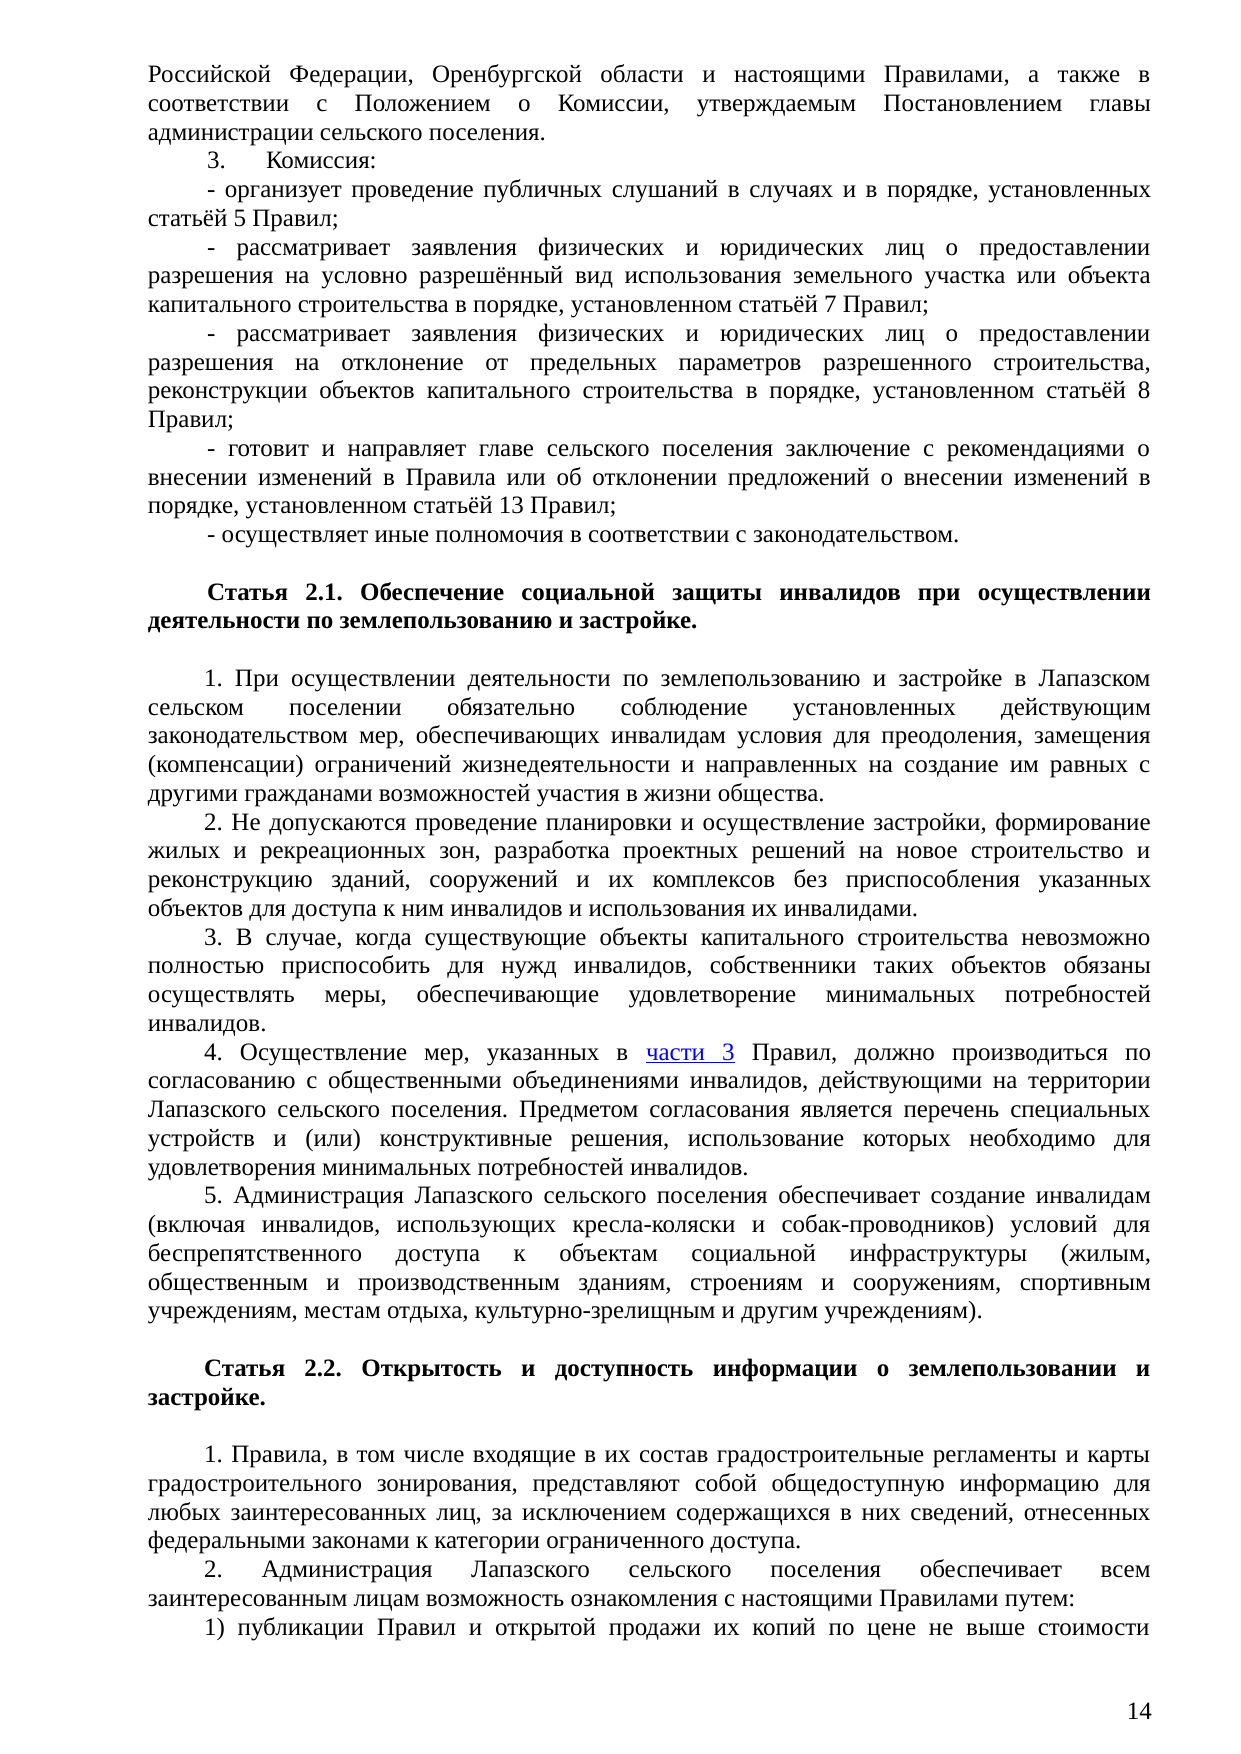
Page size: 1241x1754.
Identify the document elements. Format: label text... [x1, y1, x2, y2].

text 1. Правила, в том числе входящие в их состав градостроительные регламенты и карты градостроительного зонирования, представляют собой общедоступную информацию для любых заинтересованных лиц, за исключением содержащихся в них сведений, отнесенных федеральными законами к категории ограниченного доступа. [148, 1439, 1152, 1554]
text - готовит и направляет главе сельского поселения заключение с рекомендациями о внесении изменений в Правила или об отклонении предложений о внесении изменений в порядке, установленном статьёй 13 Правил; [148, 433, 1152, 519]
text 2. Не допускаются проведение планировки и осуществление застройки, формирование жилых и рекреационных зон, разработка проектных решений на новое строительство и реконструкцию зданий, сооружений и их комплексов без приспособления указанных объектов для доступа к ним инвалидов и использования их инвалидами. [148, 807, 1152, 922]
text 4. Осуществление мер, указанных в части 3 Правил, должно производиться по согласованию с общественными объединениями инвалидов, действующими на территории Лапазского сельского поселения. Предметом согласования является перечень специальных устройств и (или) конструктивные решения, использование которых необходимо для удовлетворения минимальных потребностей инвалидов. [148, 1037, 1152, 1180]
text - рассматривает заявления физических и юридических лиц о предоставлении разрешения на отклонение от предельных параметров разрешенного строительства, реконструкции объектов капитального строительства в порядке, установленном статьёй 8 Правил; [148, 318, 1152, 433]
text Статья 2.1. Обеспечение социальной защиты инвалидов при осуществлении деятельности по землепользованию и застройке. [148, 577, 1152, 634]
text - организует проведение публичных слушаний в случаях и в порядке, установленных статьёй 5 Правил; [148, 174, 1152, 232]
text 5. Администрация Лапазского сельского поселения обеспечивает создание инвалидам (включая инвалидов, использующих кресла-коляски и собак-проводников) условий для беспрепятственного доступа к объектам социальной инфраструктуры (жилым, общественным и производственным зданиям, строениям и сооружениям, спортивным учреждениям, местам отдыха, культурно-зрелищным и другим учреждениям). [148, 1180, 1152, 1324]
text - рассматривает заявления физических и юридических лиц о предоставлении разрешения на условно разрешённый вид использования земельного участка или объекта капитального строительства в порядке, установленном статьёй 7 Правил; [148, 232, 1152, 318]
text 1) публикации Правил и открытой продажи их копий по цене не выше стоимости [148, 1612, 1152, 1640]
text - осуществляет иные полномочия в соответствии с законодательством. [148, 519, 1152, 548]
text 3. В случае, когда существующие объекты капитального строительства невозможно полностью приспособить для нужд инвалидов, собственники таких объектов обязаны осуществлять меры, обеспечивающие удовлетворение минимальных потребностей инвалидов. [148, 922, 1152, 1037]
text 1. При осуществлении деятельности по землепользованию и застройке в Лапазском сельском поселении обязательно соблюдение установленных действующим законодательством мер, обеспечивающих инвалидам условия для преодоления, замещения (компенсации) ограничений жизнедеятельности и направленных на создание им равных с другими гражданами возможностей участия в жизни общества. [148, 663, 1152, 807]
text Российской Федерации, Оренбургской области и настоящими Правилами, а также в соответствии с Положением о Комиссии, утверждаемым Постановлением главы администрации сельского поселения. [148, 59, 1152, 145]
text Статья 2.2. Открытость и доступность информации о землепользовании и застройке. [148, 1353, 1152, 1410]
text 2. Администрация Лапазского сельского поселения обеспечивает всем заинтересованным лицам возможность ознакомления с настоящими Правилами путем: [148, 1554, 1152, 1612]
text 3. Комиссия: [148, 145, 1152, 174]
